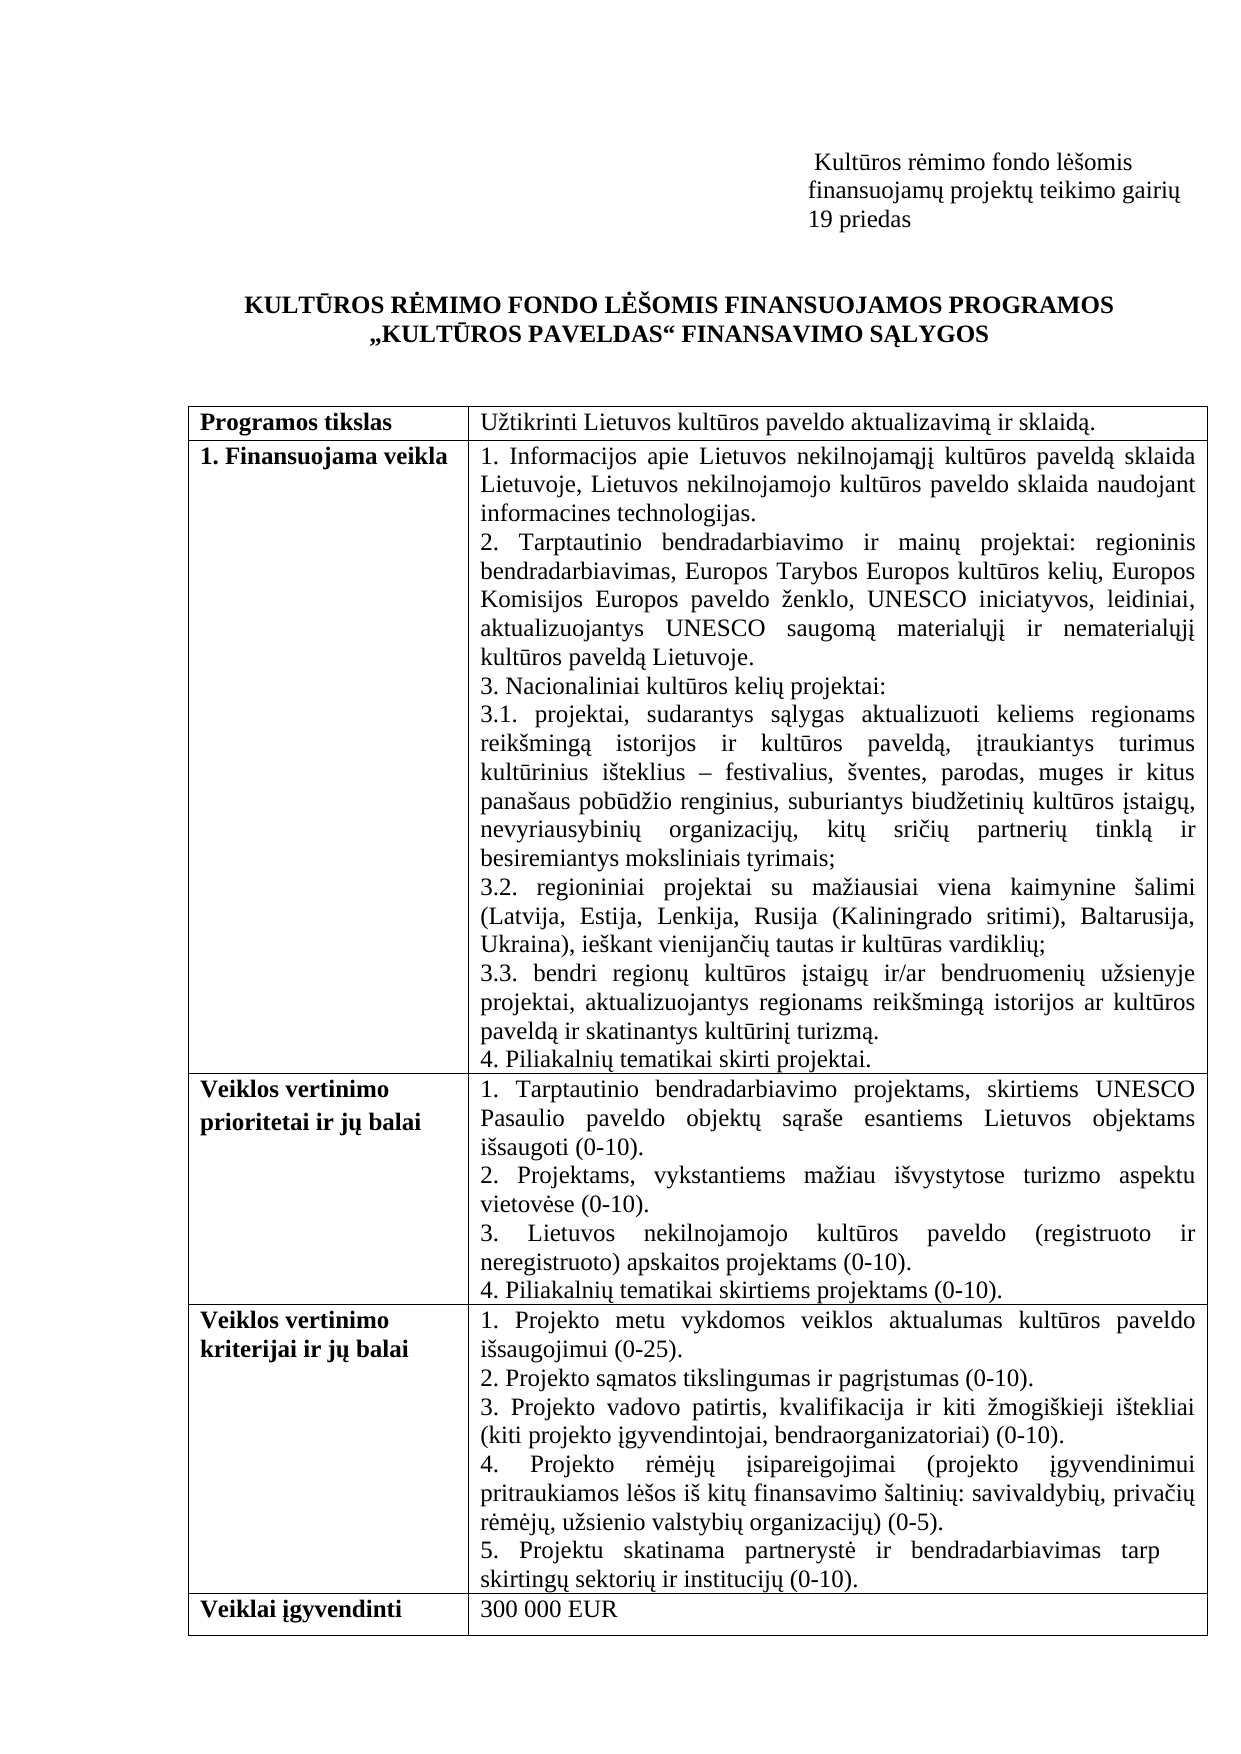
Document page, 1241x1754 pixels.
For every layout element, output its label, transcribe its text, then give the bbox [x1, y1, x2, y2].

table_cell 1. Informacijos apie Lietuvos nekilnojamąjį kultūros paveldą sklaida Lietuvoje, Lietuvos nekilnojamojo kultūros paveldo sklaida naudojant informacines technologijas. 2. Tarptautinio bendradarbiavimo ir mainų projektai: regioninis bendradarbiavimas, Europos Tarybos Europos kultūros kelių, Europos Komisijos Europos paveldo ženklo, UNESCO iniciatyvos, leidiniai, aktualizuojantys UNESCO saugomą materialųjį ir nematerialųjį kultūros paveldą Lietuvoje. 3. Nacionaliniai kultūros kelių projektai: 3.1. projektai, sudarantys sąlygas aktualizuoti keliems regionams reikšmingą istorijos ir kultūros paveldą, įtraukiantys turimus kultūrinius išteklius – festivalius, šventes, parodas, muges ir kitus panašaus pobūdžio renginius, suburiantys biudžetinių kultūros įstaigų, nevyriausybinių organizacijų, kitų sričių partnerių tinklą ir besiremiantys moksliniais tyrimais; 3.2. regioniniai projektai su mažiausiai viena kaimynine šalimi (Latvija, Estija, Lenkija, Rusija (Kaliningrado sritimi), Baltarusija, Ukraina), ieškant vienijančių tautas ir kultūras vardiklių; 3.3. bendri regionų kultūros įstaigų ir/ar bendruomenių užsienyje projektai, aktualizuojantys regionams reikšmingą istorijos ar kultūros paveldą ir skatinantys kultūrinį turizmą. 4. Piliakalnių tematikai skirti projektai. [469, 441, 1207, 1073]
table_cell 1. Finansuojama veikla [189, 441, 468, 1073]
text Kultūros rėmimo fondo lėšomis [582, 147, 1181, 176]
table_cell Veiklai įgyvendinti [189, 1594, 468, 1635]
table_cell 1. Tarptautinio bendradarbiavimo projektams, skirtiems UNESCO Pasaulio paveldo objektų sąraše esantiems Lietuvos objektams išsaugoti (0-10). 2. Projektams, vykstantiems mažiau išvystytose turizmo aspektu vietovėse (0-10). 3. Lietuvos nekilnojamojo kultūros paveldo (registruoto ir neregistruoto) apskaitos projektams (0-10). 4. Piliakalnių tematikai skirtiems projektams (0-10). [469, 1074, 1207, 1304]
table_cell 300 000 EUR [469, 1594, 1207, 1635]
table_cell Veiklos vertinimo kriterijai ir jų balai [189, 1305, 468, 1593]
text 19 priedas [717, 204, 1181, 233]
text KULTŪROS RĖMIMO FONDO LĖŠOMIS FINANSUOJAMOS PROGRAMOS „KULTŪROS PAVELDAS“ FINANSAVIMO SĄLYGOS [177, 291, 1181, 348]
table_header Programos tikslas [189, 407, 468, 440]
table_header Užtikrinti Lietuvos kultūros paveldo aktualizavimą ir sklaidą. [469, 407, 1207, 440]
table_cell Veiklos vertinimo prioritetai ir jų balai [189, 1074, 468, 1304]
text finansuojamų projektų teikimo gairių [717, 176, 1181, 204]
table_cell 1. Projekto metu vykdomos veiklos aktualumas kultūros paveldo išsaugojimui (0-25). 2. Projekto sąmatos tikslingumas ir pagrįstumas (0-10). 3. Projekto vadovo patirtis, kvalifikacija ir kiti žmogiškieji ištekliai (kiti projekto įgyvendintojai, bendraorganizatoriai) (0-10). 4. Projekto rėmėjų įsipareigojimai (projekto įgyvendinimui pritraukiamos lėšos iš kitų finansavimo šaltinių: savivaldybių, privačių rėmėjų, užsienio valstybių organizacijų) (0-5). 5. Projektu skatinama partnerystė ir bendradarbiavimas tarp skirtingų sektorių ir institucijų (0-10). [469, 1305, 1207, 1593]
